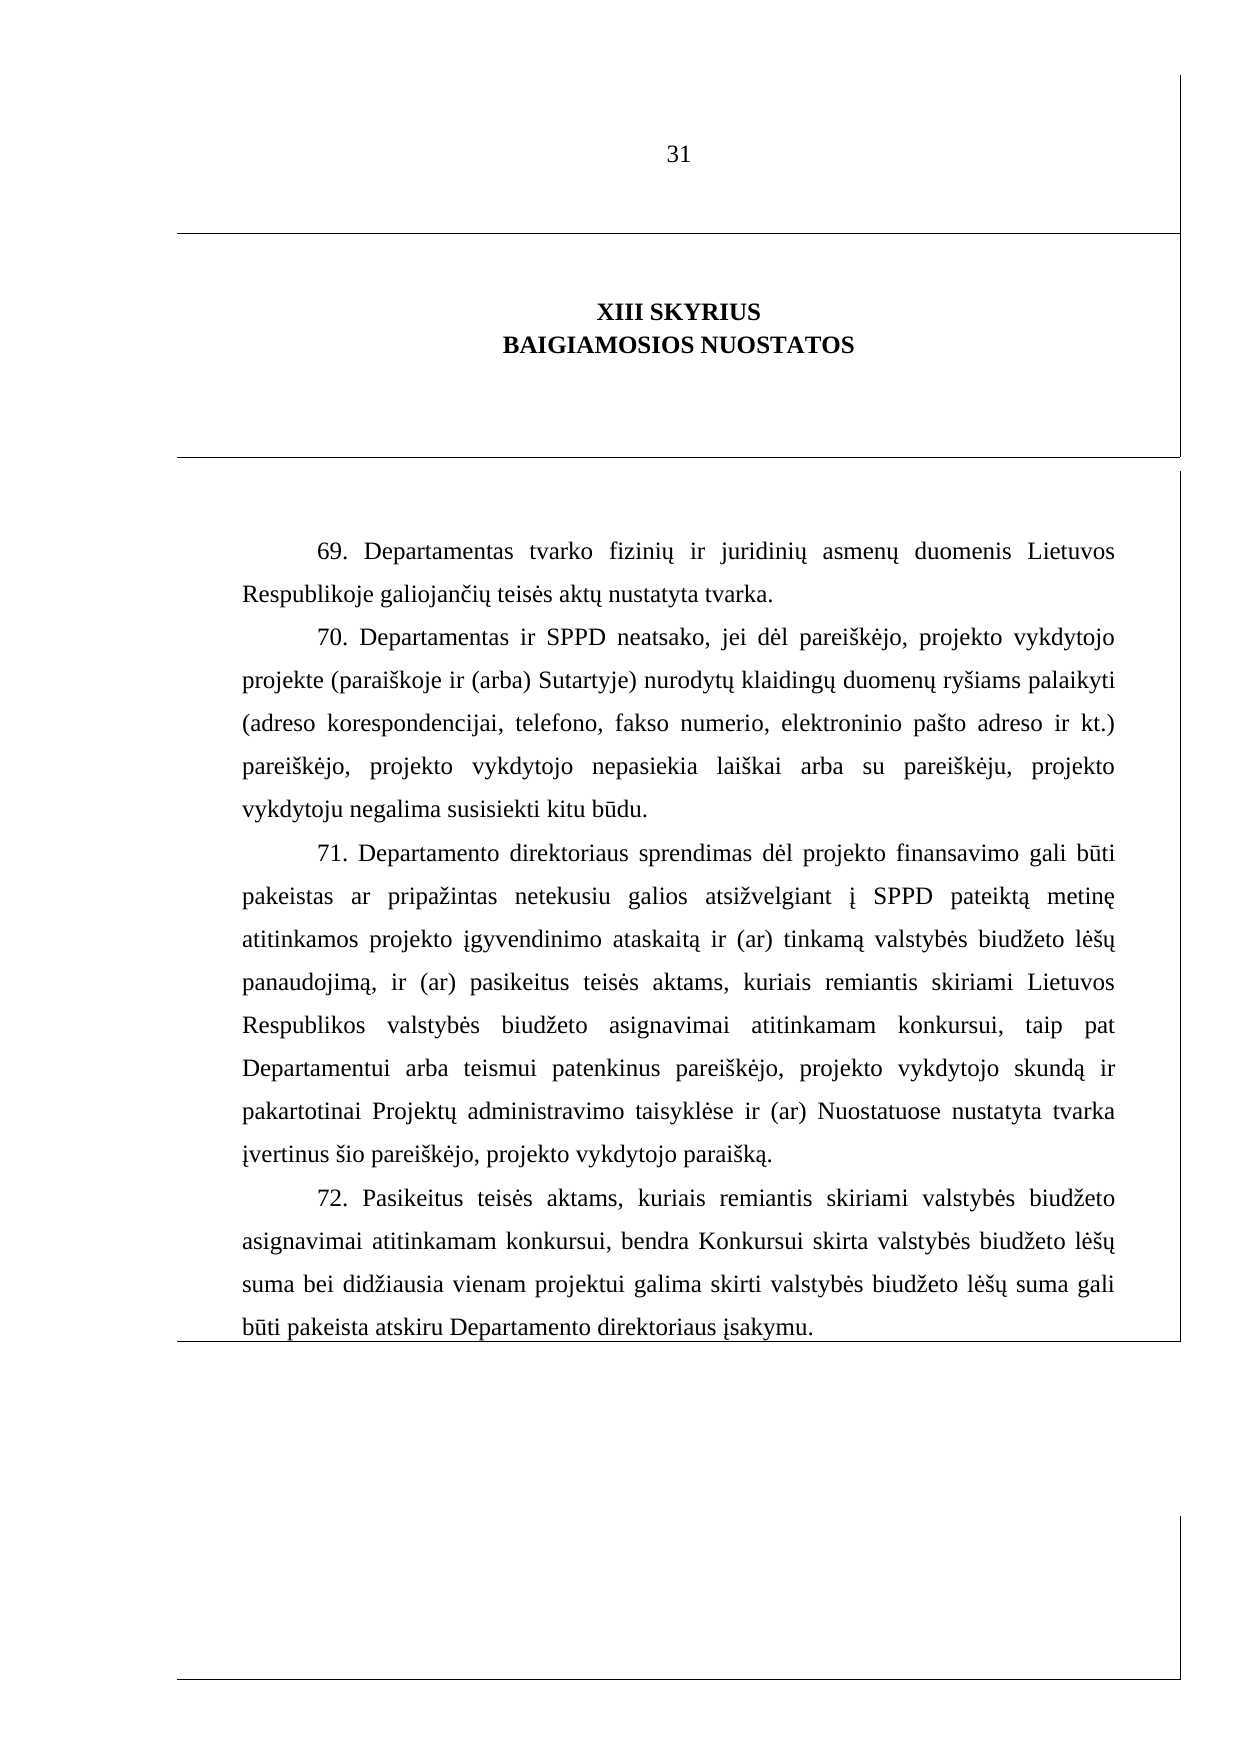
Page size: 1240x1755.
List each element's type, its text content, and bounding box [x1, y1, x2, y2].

text 69. Departamentas tvarko fizinių ir juridinių asmenų duomenis Lietuvos Respublikoje galiojančių teisės aktų nustatyta tvarka. [177, 471, 1180, 557]
text 72. Pasikeitus teisės aktams, kuriais remiantis skiriami valstybės biudžeto asignavimai atitinkamam konkursui, bendra Konkursui skirta valstybės biudžeto lėšų suma bei didžiausia vienam projektui galima skirti valstybės biudžeto lėšų suma gali būti pakeista atskiru Departamento direktoriaus įsakymu. [177, 1118, 1181, 1341]
text BAIGIAMOSIOS NUOSTATOS [177, 266, 1180, 359]
text 71. Departamento direktoriaus sprendimas dėl projekto finansavimo gali būti pakeistas ar pripažintas netekusiu galios atsižvelgiant į SPPD pateiktą metinę atitinkamos projekto įgyvendinimo ataskaitą ir (ar) tinkamą valstybės biudžeto lėšų panaudojimą, ir (ar) pasikeitus teisės aktams, kuriais remiantis skiriami Lietuvos Respublikos valstybės biudžeto asignavimai atitinkamam konkursui, taip pat Departamentui arba teismui patenkinus pareiškėjo, projekto vykdytojo skundą ir pakartotinai Projektų administravimo taisyklėse ir (ar) Nuostatuose nustatyta tvarka įvertinus šio pareiškėjo, projekto vykdytojo paraišką. [177, 773, 1181, 1118]
text XIII SKYRIUS [177, 233, 1180, 266]
text 70. Departamentas ir SPPD neatsako, jei dėl pareiškėjo, projekto vykdytojo projekte (paraiškoje ir (arba) Sutartyje) nurodytų klaidingų duomenų ryšiams palaikyti (adreso korespondencijai, telefono, fakso numerio, elektroninio pašto adreso ir kt.) pareiškėjo, projekto vykdytojo nepasiekia laiškai arba su pareiškėju, projekto vykdytoju negalima susisiekti kitu būdu. [177, 557, 1181, 773]
